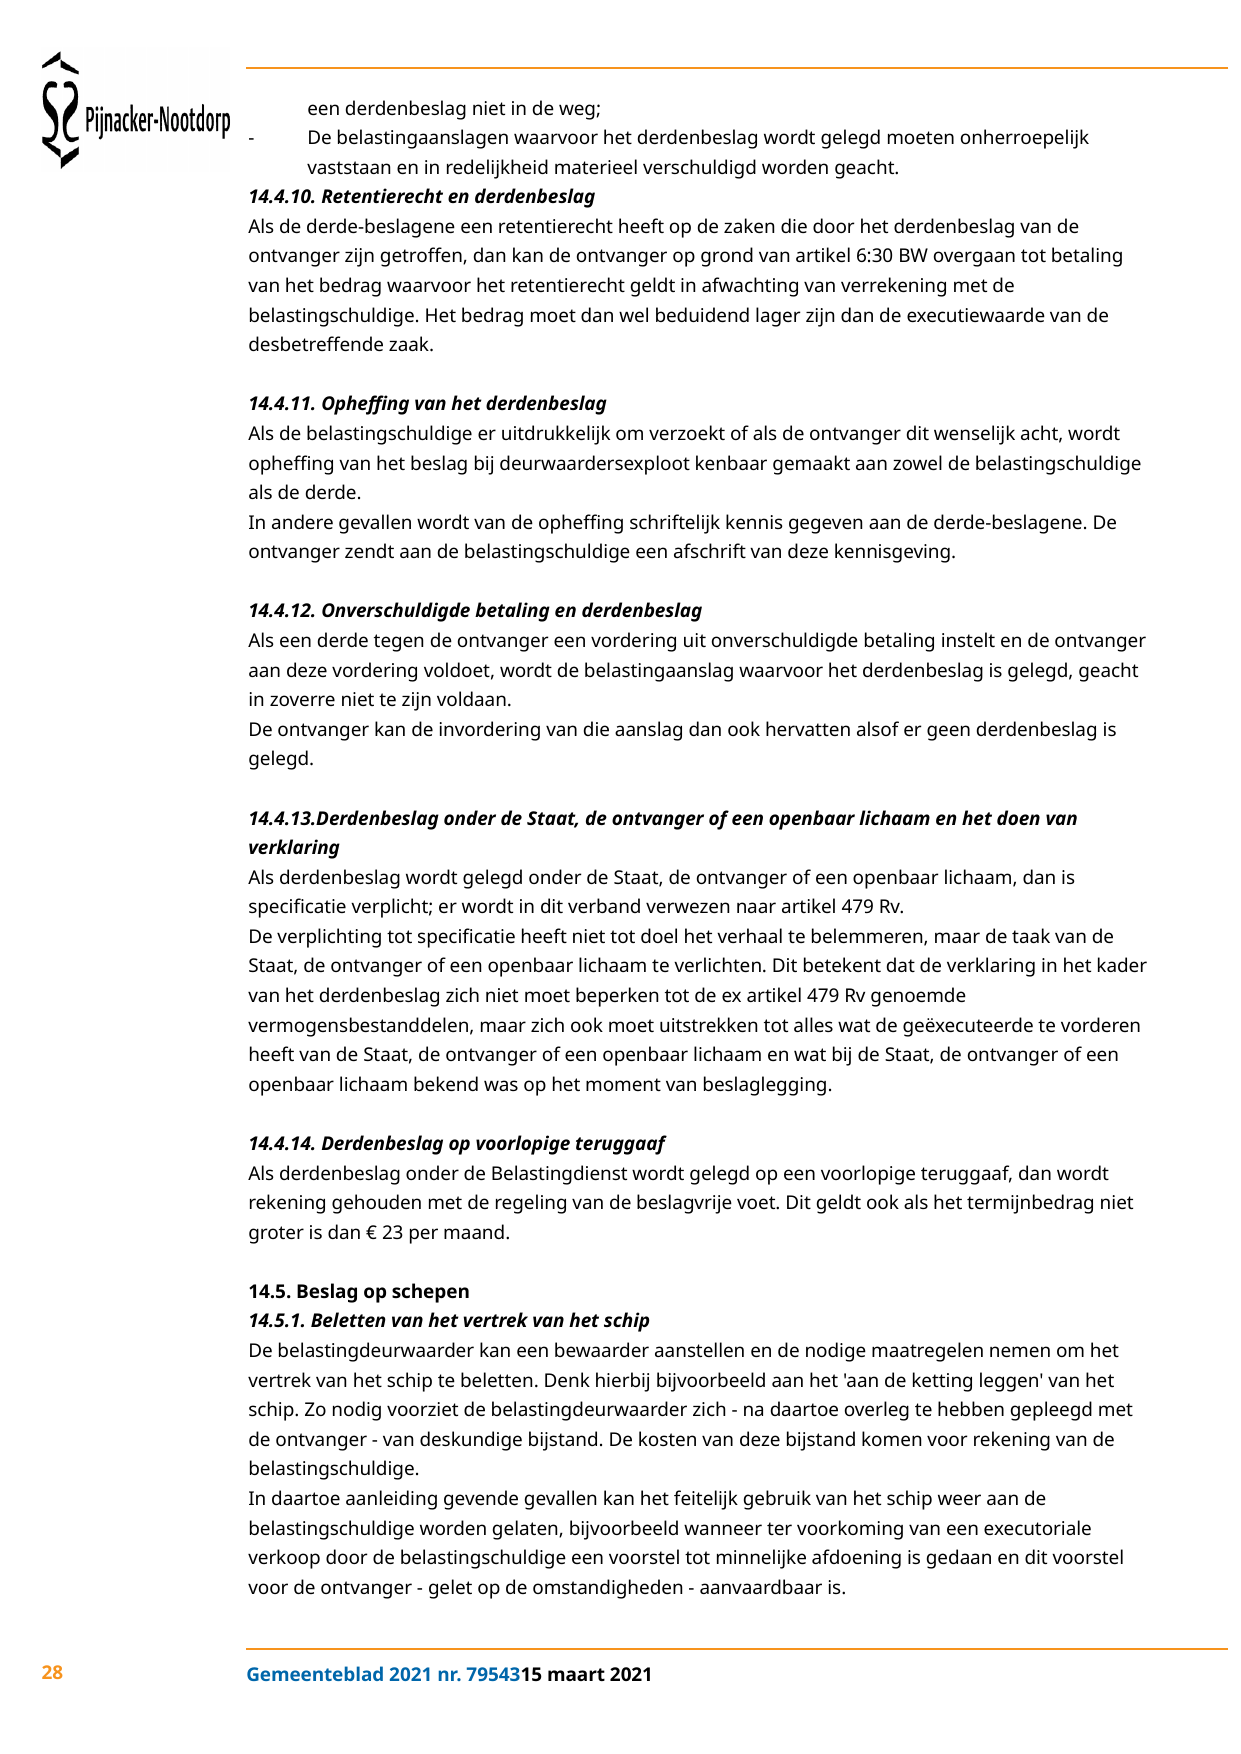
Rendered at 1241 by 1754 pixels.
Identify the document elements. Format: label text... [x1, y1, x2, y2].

text 14.5.1. Beletten van het vertrek van het schip [248, 1308, 1152, 1333]
list een derdenbeslag niet in de weg; [248, 95, 1152, 121]
text Als de belastingschuldige er uitdrukkelijk om verzoekt of als de ontvanger dit wenselijk acht, wordt opheffing van het beslag bij deurwaardersexploot kenbaar gemaakt aan zowel de belastingschuldige als de derde. [248, 420, 1152, 505]
text Als de derde-beslagene een retentierecht heeft op de zaken die door het derdenbeslag van de ontvanger zijn getroffen, dan kan de ontvanger op grond van artikel 6:30 BW overgaan tot betaling van het bedrag waarvoor het retentierecht geldt in afwachting van verrekening met de belastingschuldige. Het bedrag moet dan wel beduidend lager zijn dan de executiewaarde van de desbetreffende zaak. [248, 213, 1152, 357]
picture [41, 47, 231, 172]
text 14.4.10. Retentierecht en derdenbeslag [248, 183, 1152, 209]
text Als derdenbeslag wordt gelegd onder de Staat, de ontvanger of een openbaar lichaam, dan is specificatie verplicht; er wordt in dit verband verwezen naar artikel 479 Rv. [248, 864, 1152, 919]
text In daartoe aanleiding gevende gevallen kan het feitelijk gebruik van het schip weer aan de belastingschuldige worden gelaten, bijvoorbeeld wanneer ter voorkoming van een executoriale verkoop door de belastingschuldige een voorstel tot minnelijke afdoening is gedaan en dit voorstel voor de ontvanger - gelet op de omstandigheden - aanvaardbaar is. [248, 1485, 1152, 1600]
text 14.4.13.Derdenbeslag onder de Staat, de ontvanger of een openbaar lichaam en het doen van verklaring [248, 805, 1152, 860]
text De verplichting tot specificatie heeft niet tot doel het verhaal te belemmeren, maar de taak van de Staat, de ontvanger of een openbaar lichaam te verlichten. Dit betekent dat de verklaring in het kader van het derdenbeslag zich niet moet beperken tot de ex artikel 479 Rv genoemde vermogensbestanddelen, maar zich ook moet uitstrekken tot alles wat de geëxecuteerde te vorderen heeft van de Staat, de ontvanger of een openbaar lichaam en wat bij de Staat, de ontvanger of een openbaar lichaam bekend was op het moment van beslaglegging. [248, 923, 1152, 1097]
text In andere gevallen wordt van de opheffing schriftelijk kennis gegeven aan de derde-beslagene. De ontvanger zendt aan de belastingschuldige een afschrift van deze kennisgeving. [248, 509, 1152, 564]
list De belastingaanslagen waarvoor het derdenbeslag wordt gelegd moeten onherroepelijk vaststaan en in redelijkheid materieel verschuldigd worden geacht. [248, 124, 1152, 180]
text 14.4.14. Derdenbeslag op voorlopige teruggaaf [248, 1130, 1152, 1156]
text De ontvanger kan de invordering van die aanslag dan ook hervatten alsof er geen derdenbeslag is gelegd. [248, 716, 1152, 771]
text De belastingdeurwaarder kan een bewaarder aanstellen en de nodige maatregelen nemen om het vertrek van het schip te beletten. Denk hierbij bijvoorbeeld aan het 'aan de ketting leggen' van het schip. Zo nodig voorziet de belastingdeurwaarder zich - na daartoe overleg te hebben gepleegd met de ontvanger - van deskundige bijstand. De kosten van deze bijstand komen voor rekening van de belastingschuldige. [248, 1337, 1152, 1481]
text Als derdenbeslag onder de Belastingdienst wordt gelegd op een voorlopige teruggaaf, dan wordt rekening gehouden met de regeling van de beslagvrije voet. Dit geldt ook als het termijnbedrag niet groter is dan € 23 per maand. [248, 1160, 1152, 1245]
text 14.4.12. Onverschuldigde betaling en derdenbeslag [248, 598, 1152, 623]
text 14.4.11. Opheffing van het derdenbeslag [248, 391, 1152, 416]
text Als een derde tegen de ontvanger een vordering uit onverschuldigde betaling instelt en de ontvanger aan deze vordering voldoet, wordt de belastingaanslag waarvoor het derdenbeslag is gelegd, geacht in zoverre niet te zijn voldaan. [248, 627, 1152, 712]
text 14.5. Beslag op schepen [248, 1278, 1152, 1304]
